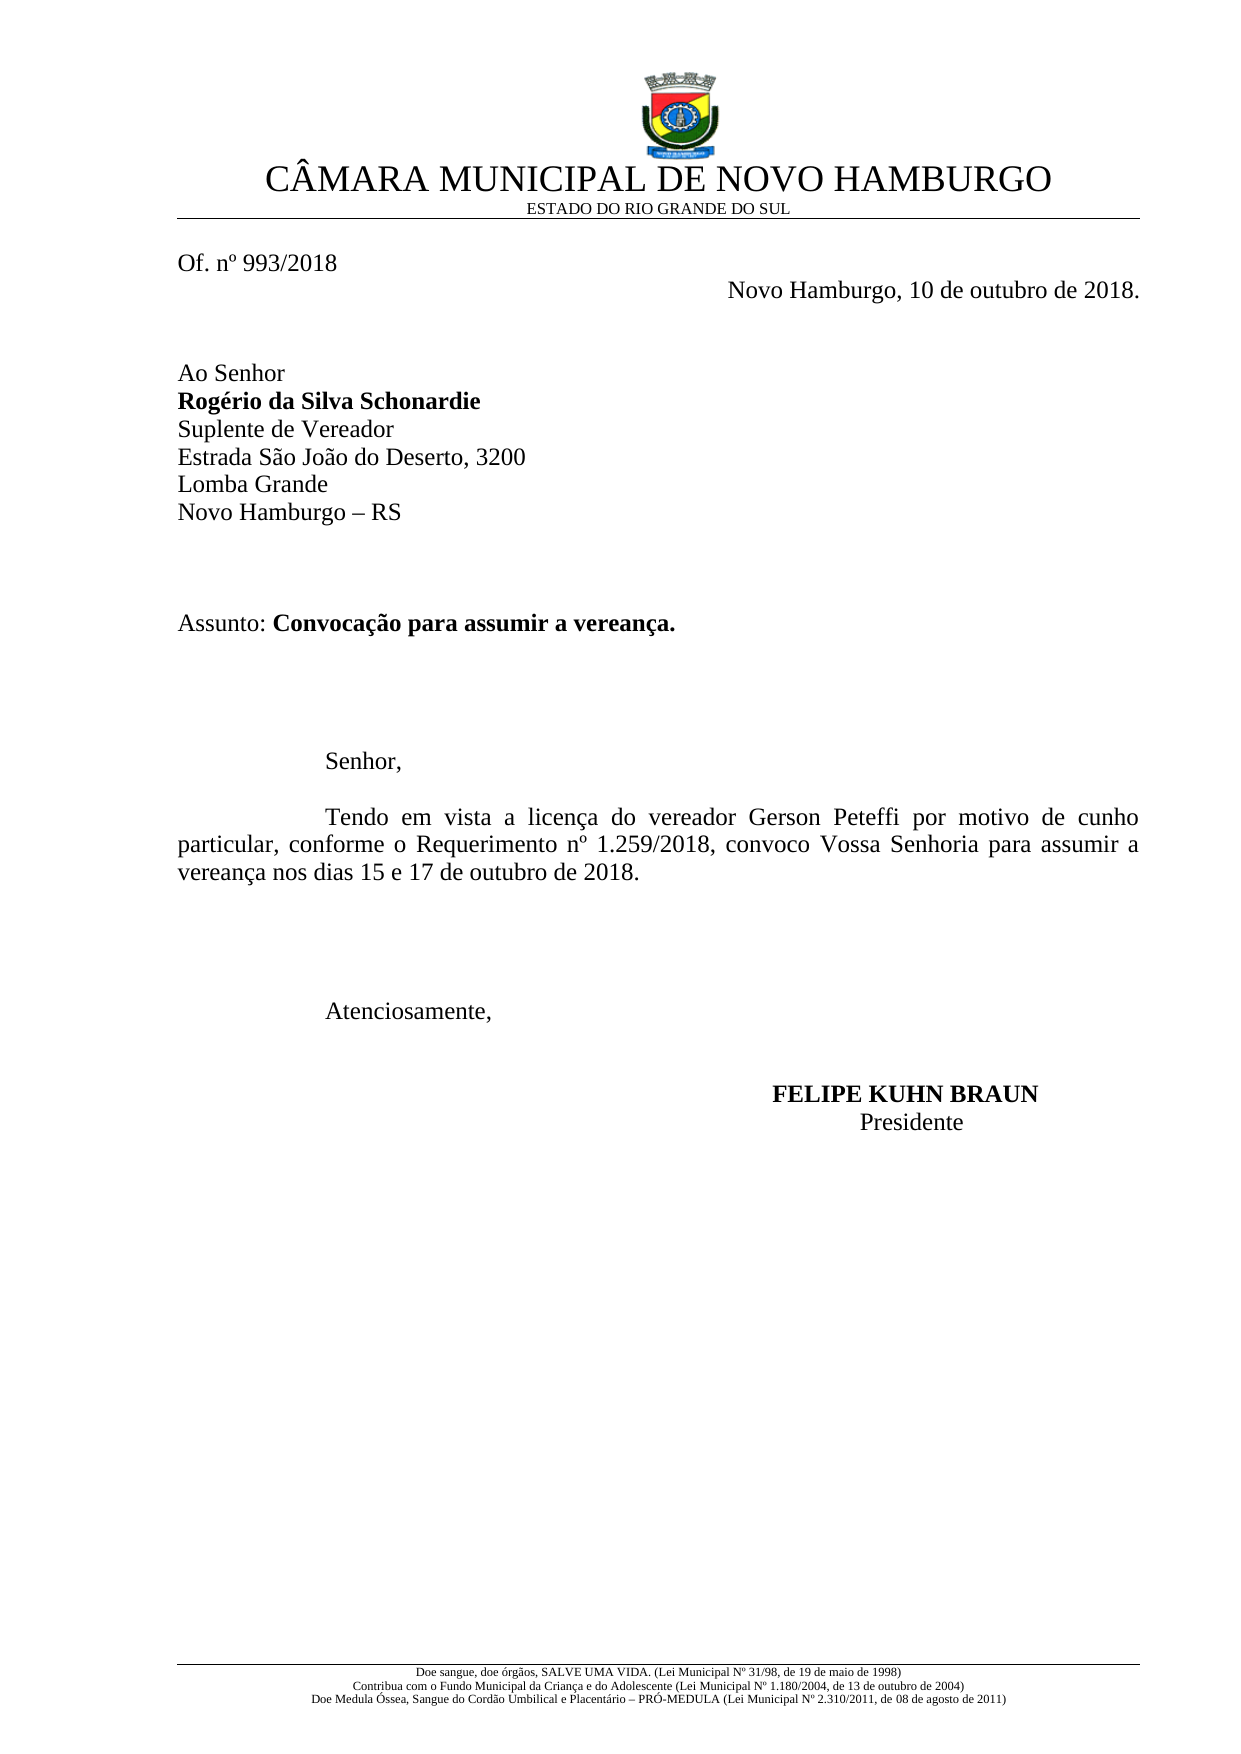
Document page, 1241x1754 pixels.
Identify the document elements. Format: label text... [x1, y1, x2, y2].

text Presidente [177, 1108, 1140, 1135]
text Novo Hamburgo – RS [177, 498, 1140, 526]
text Assunto: Convocação para assumir a vereança. [177, 609, 1140, 637]
text Tendo em vista a licença do vereador Gerson Peteffi por motivo de cunho particular, conforme o Requerimento nº 1.259/2018, convoco Vossa Senhoria para assumir a vereança nos dias 15 e 17 de outubro de 2018. [177, 803, 1140, 886]
text Suplente de Vereador [177, 415, 1140, 443]
text Novo Hamburgo, 10 de outubro de 2018. [177, 276, 1140, 304]
text Ao Senhor [177, 359, 1140, 387]
text Lomba Grande [177, 470, 1140, 498]
text Atenciosamente, [177, 997, 1140, 1024]
text Estrada São João do Deserto, 3200 [177, 443, 1140, 470]
text Senhor, [177, 747, 1140, 775]
text Of. nº 993/2018 [177, 249, 1140, 276]
text FELIPE KUHN BRAUN [177, 1080, 1140, 1108]
picture [635, 65, 723, 164]
text Rogério da Silva Schonardie [177, 387, 1140, 415]
